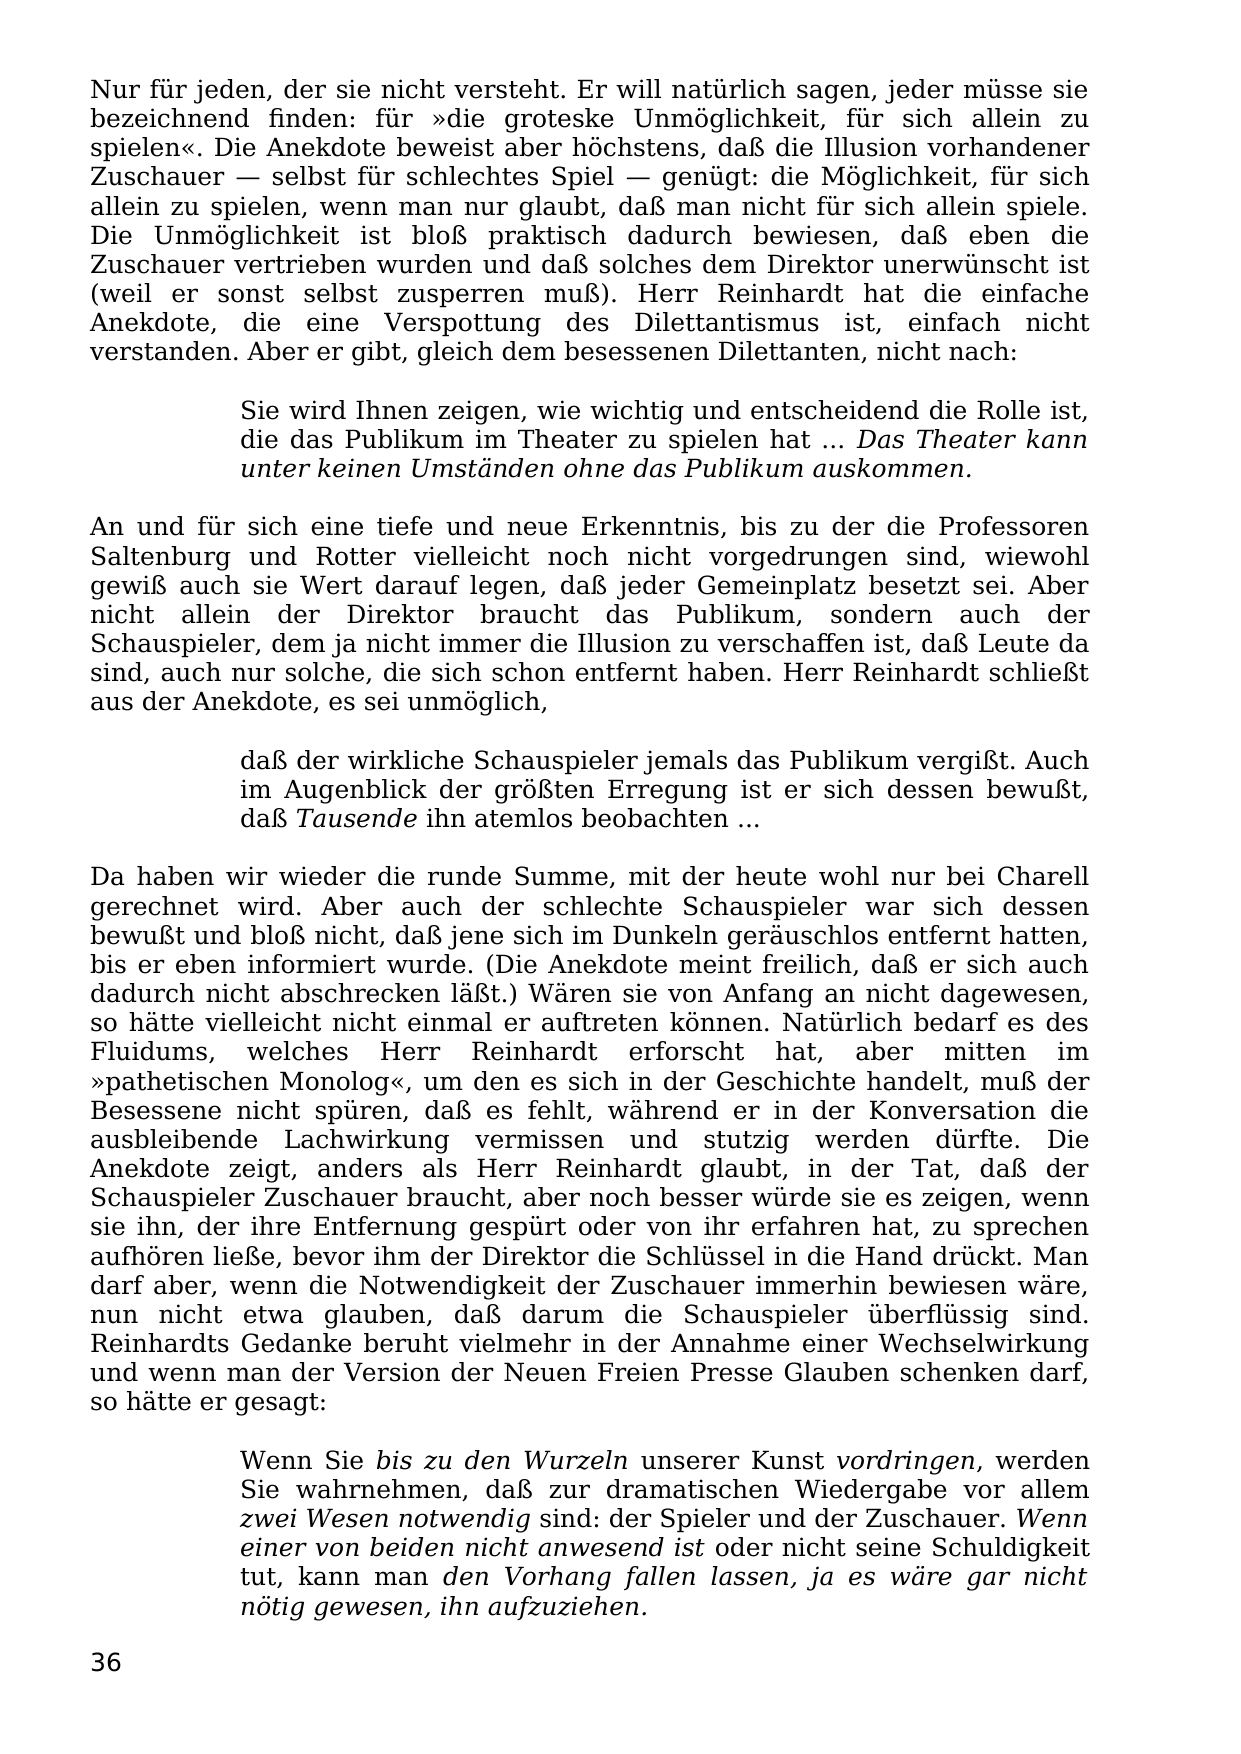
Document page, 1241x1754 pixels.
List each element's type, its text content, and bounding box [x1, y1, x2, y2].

text An und für sich eine tiefe und neue Erkenntnis, bis zu der die Professoren Saltenburg und Rotter vielleicht noch nicht vorgedrungen sind, wiewohl gewiß auch sie Wert darauf legen, daß jeder Gemeinplatz besetzt sei. Aber nicht allein der Direktor braucht das Publikum, sondern auch der Schauspieler, dem ja nicht immer die Illusion zu verschaffen ist, daß Leute da sind, auch nur solche, die sich schon entfernt haben. Herr Reinhardt schließt aus der Anekdote, es sei unmöglich, [90, 512, 1091, 717]
text Da haben wir wieder die runde Summe, mit der heute wohl nur bei Charell gerechnet wird. Aber auch der schlechte Schauspieler war sich dessen bewußt und bloß nicht, daß jene sich im Dunkeln geräuschlos entfernt hatten, bis er eben informiert wurde. (Die Anekdote meint freilich, daß er sich auch dadurch nicht abschrecken läßt.) Wären sie von Anfang an nicht dagewesen, so hätte vielleicht nicht einmal er auftreten können. Natürlich bedarf es des Fluidums, welches Herr Reinhardt erforscht hat, aber mitten im »pathetischen Monolog«, um den es sich in der Geschichte handelt, muß der Besessene nicht spüren, daß es fehlt, während er in der Konversation die ausbleibende Lachwirkung vermissen und stutzig werden dürfte. Die Anekdote zeigt, anders als Herr Reinhardt glaubt, in der Tat, daß der Schauspieler Zuschauer braucht, aber noch besser würde sie es zeigen, wenn sie ihn, der ihre Entfernung gespürt oder von ihr erfahren hat, zu sprechen aufhören ließe, bevor ihm der Direktor die Schlüssel in die Hand drückt. Man darf aber, wenn die Notwendigkeit der Zuschauer immerhin bewiesen wäre, nun nicht etwa glauben, daß darum die Schauspieler überflüssig sind. Reinhardts Gedanke beruht vielmehr in der Annahme einer Wechselwirkung und wenn man der Version der Neuen Freien Presse Glauben schenken darf, so hätte er gesagt: [90, 862, 1091, 1417]
text daß der wirkliche Schauspieler jemals das Publikum vergißt. Auch im Augenblick der größten Erregung ist er sich dessen bewußt, daß Tausende ihn atemlos beobachten ... [240, 746, 1091, 833]
text Wenn Sie bis zu den Wurzeln unserer Kunst vordringen, werden Sie wahrnehmen, daß zur dramatischen Wiedergabe vor allem zwei Wesen notwendig sind: der Spieler und der Zuschauer. Wenn einer von beiden nicht anwesend ist oder nicht seine Schuldigkeit tut, kann man den Vorhang fallen lassen, ja es wäre gar nicht nötig gewesen, ihn aufzuziehen. [240, 1446, 1091, 1621]
text Nur für jeden, der sie nicht versteht. Er will natürlich sagen, jeder müsse sie bezeichnend finden: für »die groteske Unmöglichkeit, für sich allein zu spielen«. Die Anekdote beweist aber höchstens, daß die Illusion vorhandener Zuschauer — selbst für schlechtes Spiel — genügt: die Möglichkeit, für sich allein zu spielen, wenn man nur glaubt, daß man nicht für sich allein spiele. Die Unmöglichkeit ist bloß praktisch dadurch bewiesen, daß eben die Zuschauer vertrieben wurden und daß solches dem Direktor unerwünscht ist (weil er sonst selbst zusperren muß). Herr Reinhardt hat die einfache Anekdote, die eine Verspottung des Dilettantismus ist, einfach nicht verstanden. Aber er gibt, gleich dem besessenen Dilettanten, nicht nach: [90, 75, 1091, 367]
text Sie wird Ihnen zeigen, wie wichtig und entscheidend die Rolle ist, die das Publikum im Theater zu spielen hat ... Das Theater kann unter keinen Umständen ohne das Publikum auskommen. [240, 396, 1091, 483]
